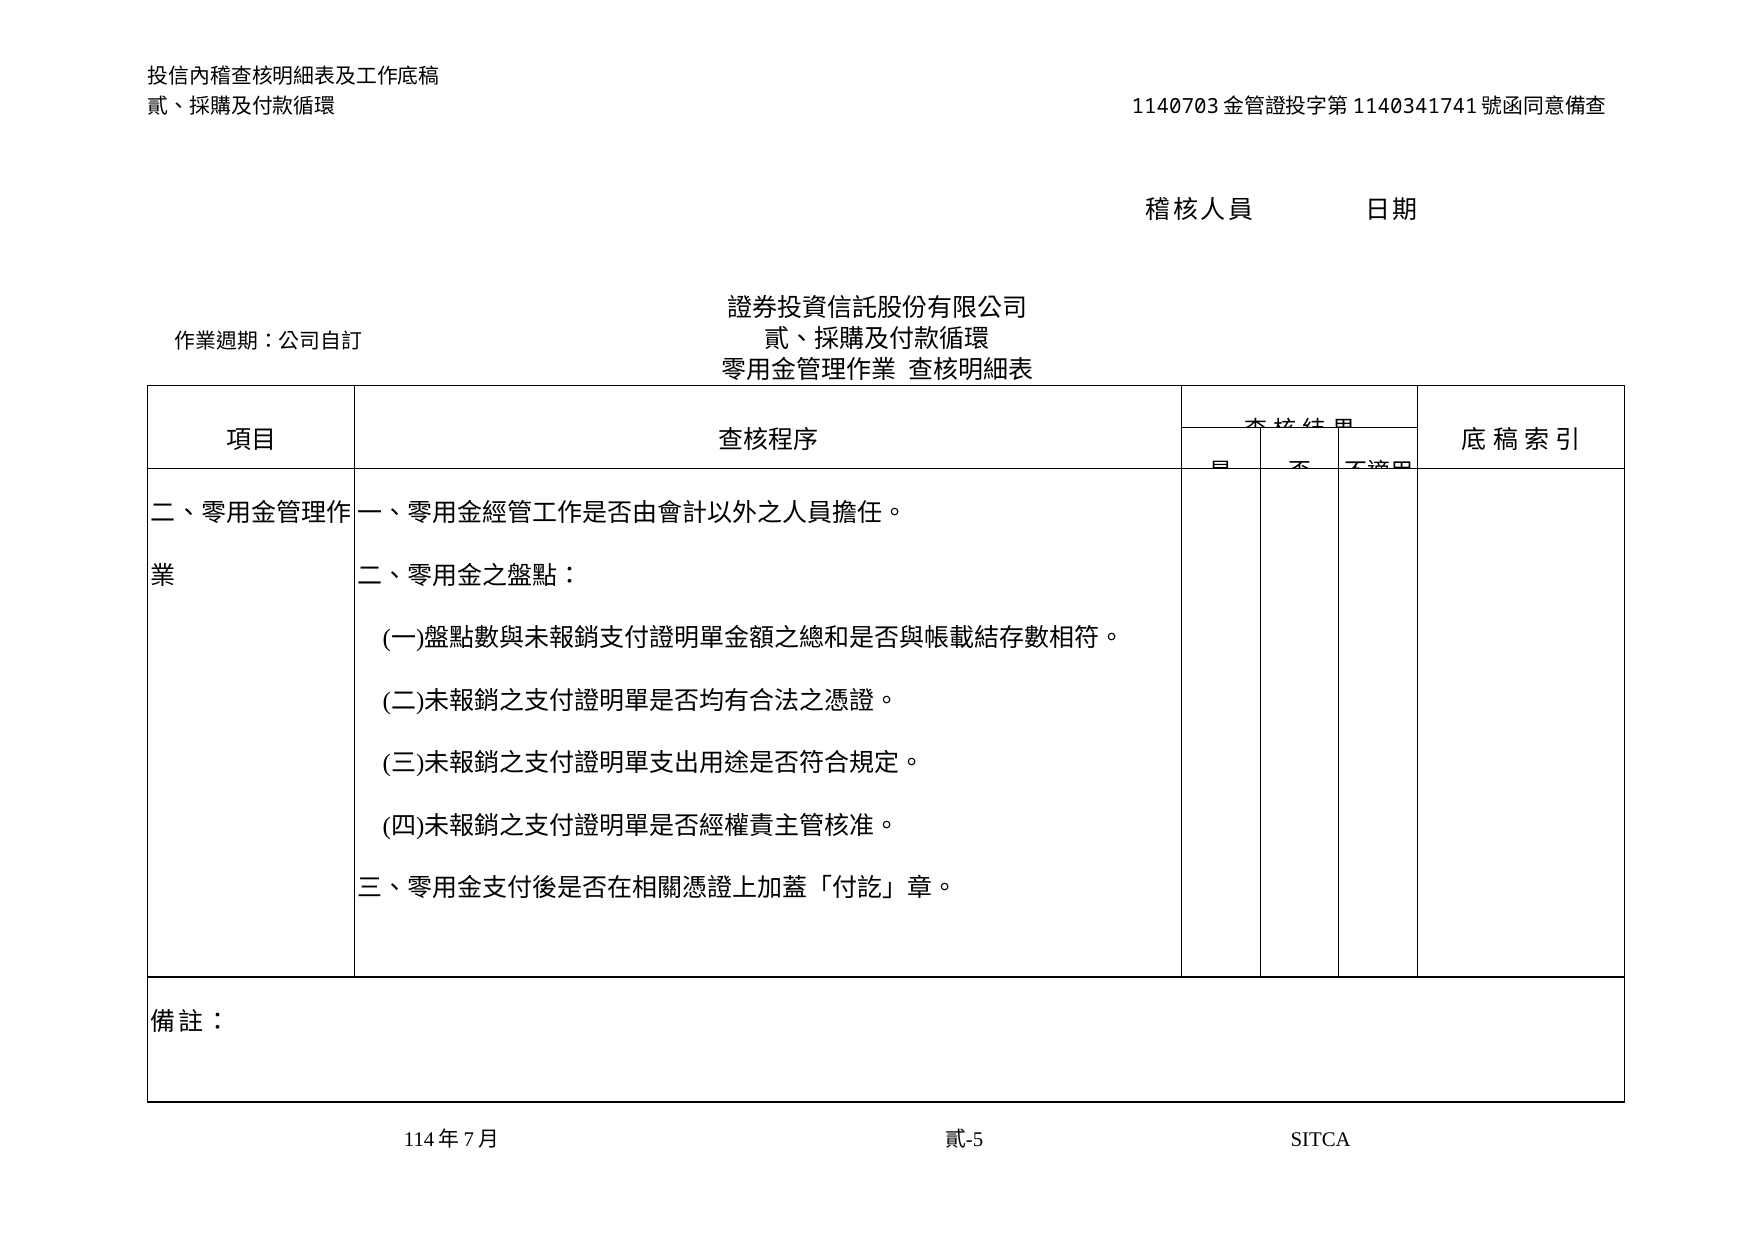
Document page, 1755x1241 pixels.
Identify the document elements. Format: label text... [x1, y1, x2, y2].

table_cell 是 [1182, 428, 1260, 468]
table_header 項目 [148, 386, 354, 468]
table_cell 一、零用金經管工作是否由會計以外之人員擔任。 二、零用金之盤點： (一)盤點數與未報銷支付證明單金額之總和是否與帳載結存數相符。 (二)未報銷之支付證明單是否均有合法之憑證。 (三)未報銷之支付證明單支出用途是否符合規定。 (四)未報銷之支付證明單是否經權責主管核准。 三、零用金支付後是否在相關憑證上加蓋「付訖」章。 [355, 469, 1181, 976]
table_header 查核結果 [1182, 386, 1417, 427]
table_cell [1182, 469, 1260, 976]
text 貳、採購及付款循環 [148, 322, 169, 354]
table_cell 否 [1261, 428, 1338, 468]
table_header 底稿索引 [1418, 386, 1624, 468]
table_cell 二、零用金管理作業 [148, 469, 354, 976]
table_cell [1418, 469, 1624, 976]
table_header 查核程序 [355, 386, 1181, 468]
text 證券投資信託股份有限公司 [148, 291, 1606, 322]
table_cell [1261, 469, 1338, 976]
table_cell [1339, 469, 1417, 976]
table_cell 不適用 [1339, 428, 1417, 468]
text 零用金管理作業 查核明細表 [148, 354, 1606, 385]
text 稽核人員 日期 [148, 166, 1418, 229]
text 貳、採購及付款循環 [527, 322, 1606, 354]
table_cell 備註： [148, 978, 1624, 1101]
text 貳、採購及付款循環 [177, 327, 519, 354]
